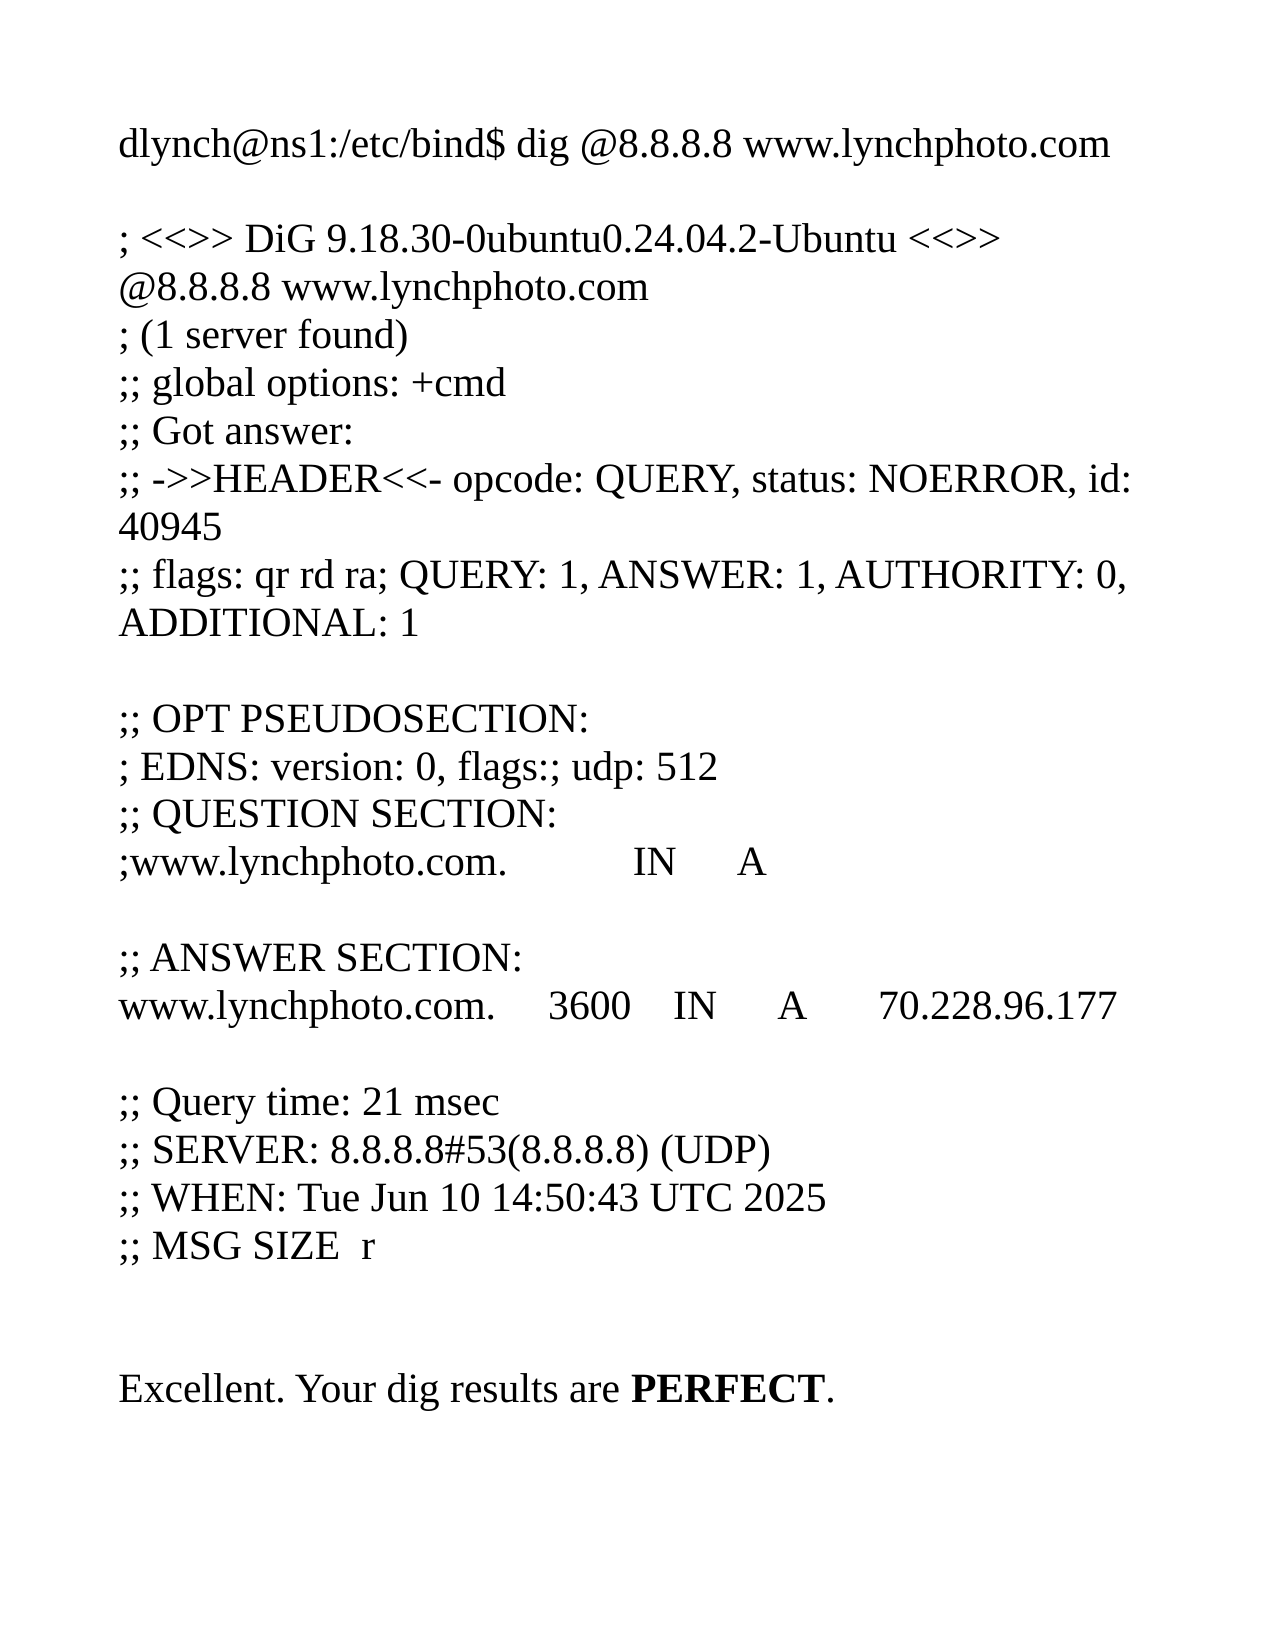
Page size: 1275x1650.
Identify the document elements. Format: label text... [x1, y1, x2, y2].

text www.lynchphoto.com. 3600 IN A 70.228.96.177 [118, 981, 1157, 1028]
text ;; ANSWER SECTION: [118, 933, 1157, 981]
text ;; SERVER: 8.8.8.8#53(8.8.8.8) (UDP) [118, 1124, 1157, 1172]
text ; <<>> DiG 9.18.30-0ubuntu0.24.04.2-Ubuntu <<>> @8.8.8.8 www.lynchphoto.com [118, 214, 1157, 310]
text ;; MSG SIZE r [118, 1220, 1157, 1268]
text ;; Got answer: [118, 406, 1157, 453]
text dlynch@ns1:/etc/bind$ dig @8.8.8.8 www.lynchphoto.com [118, 118, 1157, 166]
text ; EDNS: version: 0, flags:; udp: 512 [118, 741, 1157, 789]
text ;; WHEN: Tue Jun 10 14:50:43 UTC 2025 [118, 1172, 1157, 1220]
text ;; ->>HEADER<<- opcode: QUERY, status: NOERROR, id: 40945 [118, 453, 1157, 549]
text ;; global options: +cmd [118, 358, 1157, 406]
text Excellent. Your dig results are PERFECT. [118, 1364, 1157, 1412]
text ;; flags: qr rd ra; QUERY: 1, ANSWER: 1, AUTHORITY: 0, ADDITIONAL: 1 [118, 549, 1157, 645]
text ;; Query time: 21 msec [118, 1076, 1157, 1124]
text ;; QUESTION SECTION: [118, 789, 1157, 837]
text ;; OPT PSEUDOSECTION: [118, 693, 1157, 741]
text ; (1 server found) [118, 310, 1157, 358]
text ;www.lynchphoto.com. IN A [118, 837, 1157, 885]
